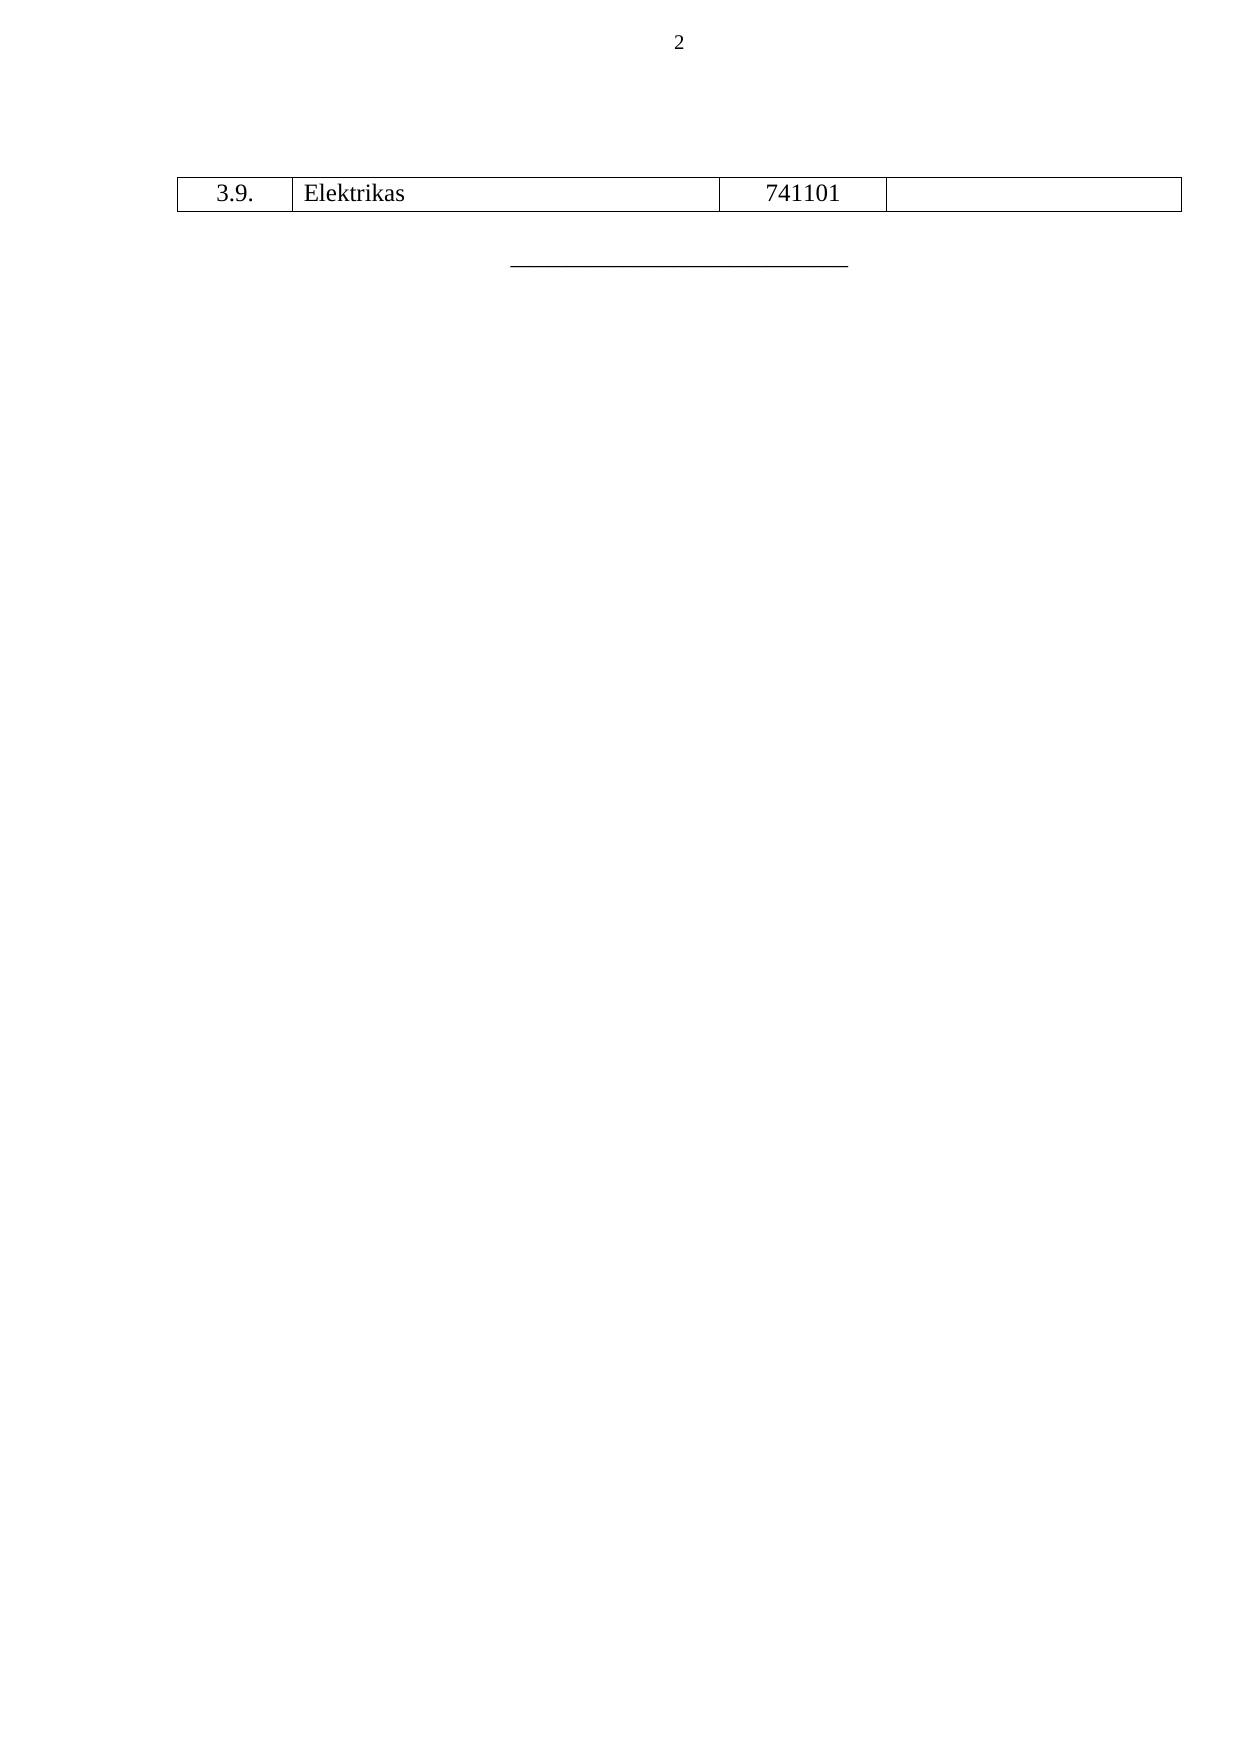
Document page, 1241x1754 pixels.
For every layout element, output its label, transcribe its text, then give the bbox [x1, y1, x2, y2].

table_cell 3.9. [178, 178, 292, 211]
table_cell Elektrikas [293, 178, 719, 211]
text ___________________________ [177, 241, 1181, 270]
table_cell 741101 [720, 178, 886, 211]
table_cell [887, 178, 1181, 211]
